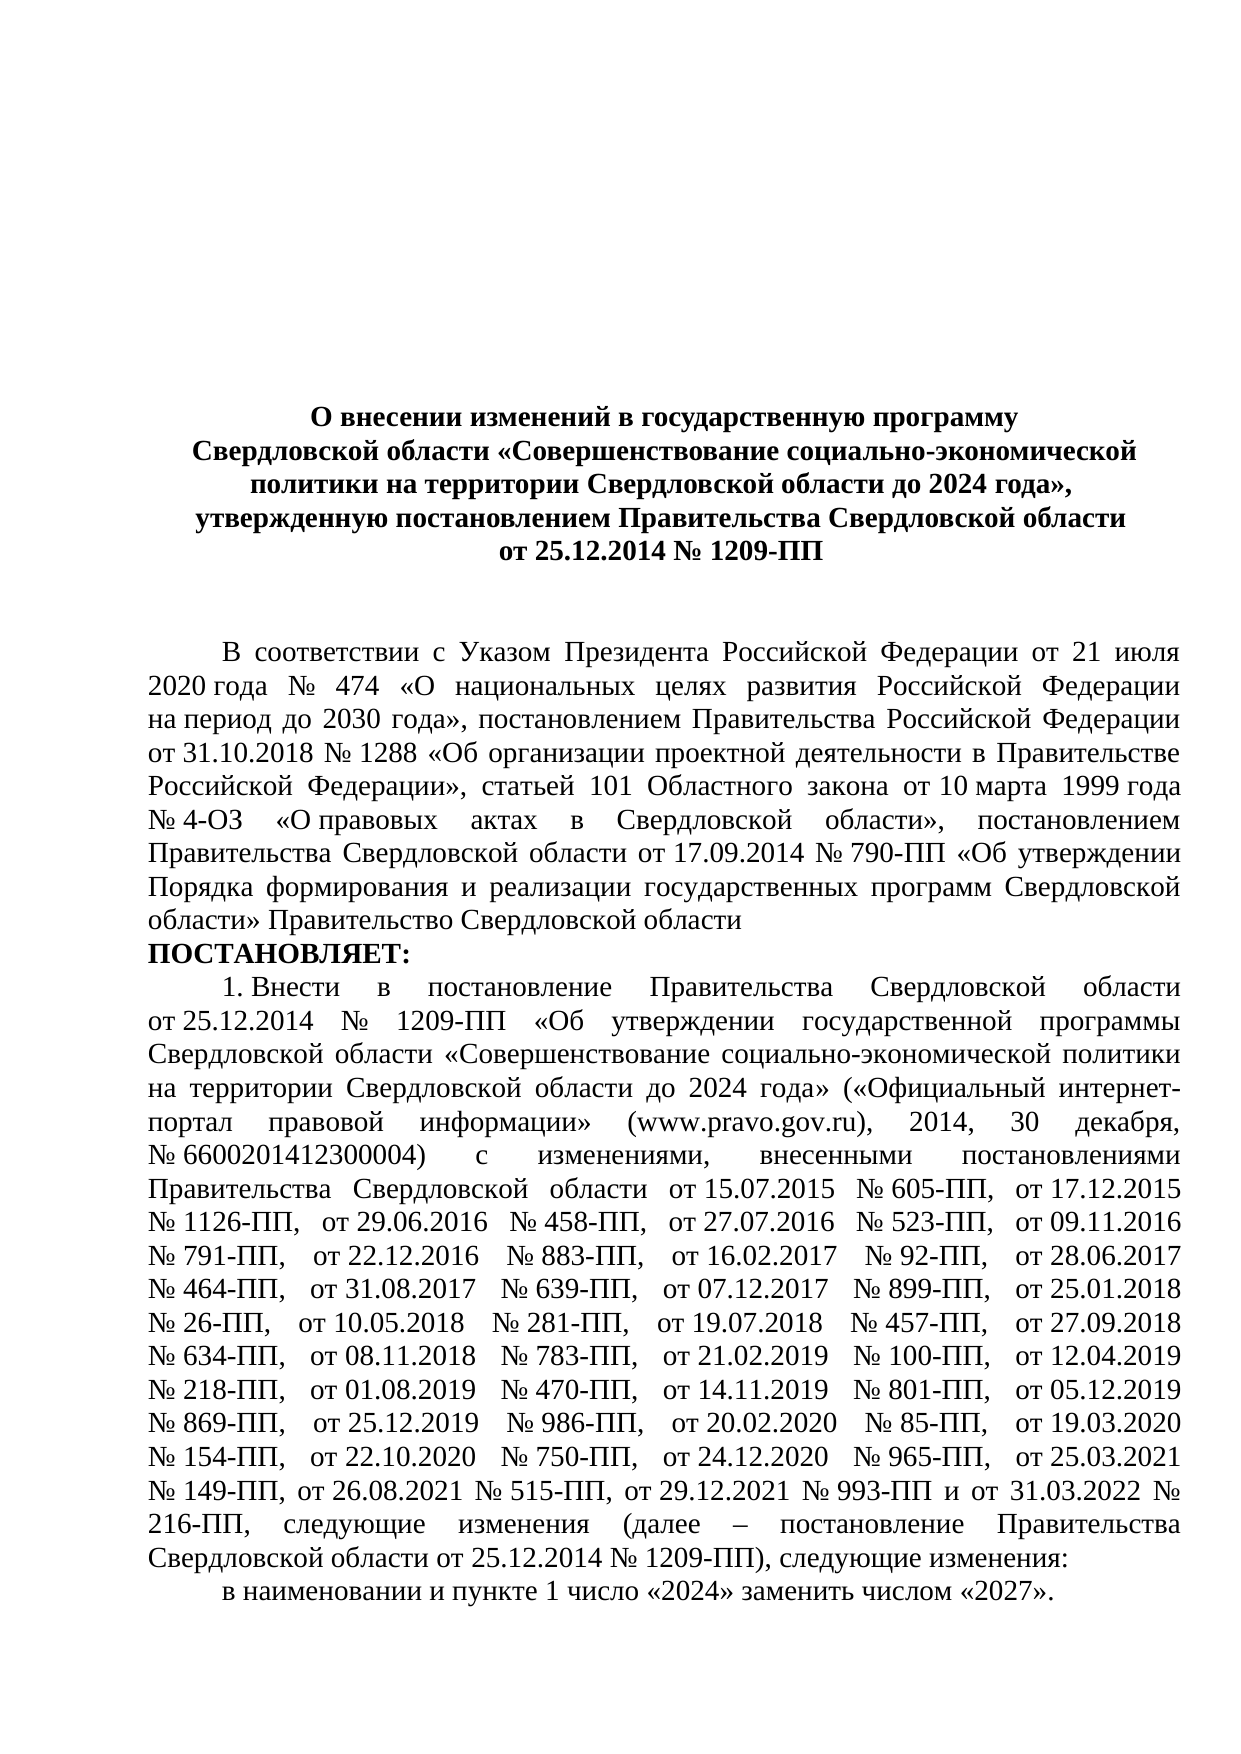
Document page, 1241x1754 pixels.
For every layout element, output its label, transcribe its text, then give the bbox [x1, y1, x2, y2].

text 1. Внести в постановление Правительства Свердловской области от 25.12.2014 № 1209-ПП «Об утверждении государственной программы Свердловской области «Совершенствование социально-экономической политики на территории Свердловской области до 2024 года» («Официальный интернет-портал правовой информации» (www.pravo.gov.ru), 2014, 30 декабря, № 6600201412300004) с изменениями, внесенными постановлениями Правительства Свердловской области от 15.07.2015 № 605‑ПП, от 17.12.2015 № 1126‑ПП, от 29.06.2016 № 458‑ПП, от 27.07.2016 № 523‑ПП, от 09.11.2016 № 791‑ПП, от 22.12.2016 № 883‑ПП, от 16.02.2017 № 92‑ПП, от 28.06.2017 № 464‑ПП, от 31.08.2017 № 639‑ПП, от 07.12.2017 № 899‑ПП, от 25.01.2018 № 26‑ПП, от 10.05.2018 № 281‑ПП, от 19.07.2018 № 457‑ПП, от 27.09.2018 № 634‑ПП, от 08.11.2018 № 783‑ПП, от 21.02.2019 № 100‑ПП, от 12.04.2019 № 218‑ПП, от 01.08.2019 № 470‑ПП, от 14.11.2019 № 801‑ПП, от 05.12.2019 № 869‑ПП, от 25.12.2019 № 986‑ПП, от 20.02.2020 № 85‑ПП, от 19.03.2020 № 154‑ПП, от 22.10.2020 № 750-ПП, от 24.12.2020 № 965-ПП, от 25.03.2021 № 149-ПП, от 26.08.2021 № 515-ПП, от 29.12.2021 № 993-ПП и от 31.03.2022 № 216-ПП, следующие изменения (далее – постановление Правительства Свердловской области от 25.12.2014 № 1209-ПП), следующие изменения: [148, 969, 1181, 1573]
text О внесении изменений в государственную программу Свердловской области «Совершенствование социально-экономической политики на территории Свердловской области до 2024 года», утвержденную постановлением Правительства Свердловской области [148, 399, 1181, 533]
text ПОСТАНОВЛЯЕТ: [148, 936, 1181, 969]
text в наименовании и пункте 1 число «2024» заменить числом «2027». [148, 1573, 1181, 1607]
text В соответствии с Указом Президента Российской Федерации от 21 июля 2020 года № 474 «О национальных целях развития Российской Федерации на период до 2030 года», постановлением Правительства Российской Федерации от 31.10.2018 № 1288 «Об организации проектной деятельности в Правительстве Российской Федерации», статьей 101 Областного закона от 10 марта 1999 года № 4‑ОЗ «О правовых актах в Свердловской области», постановлением Правительства Свердловской области от 17.09.2014 № 790‑ПП «Об утверждении Порядка формирования и реализации государственных программ Свердловской области» Правительство Свердловской области [148, 634, 1181, 936]
text от 25.12.2014 № 1209-ПП [148, 533, 1181, 567]
